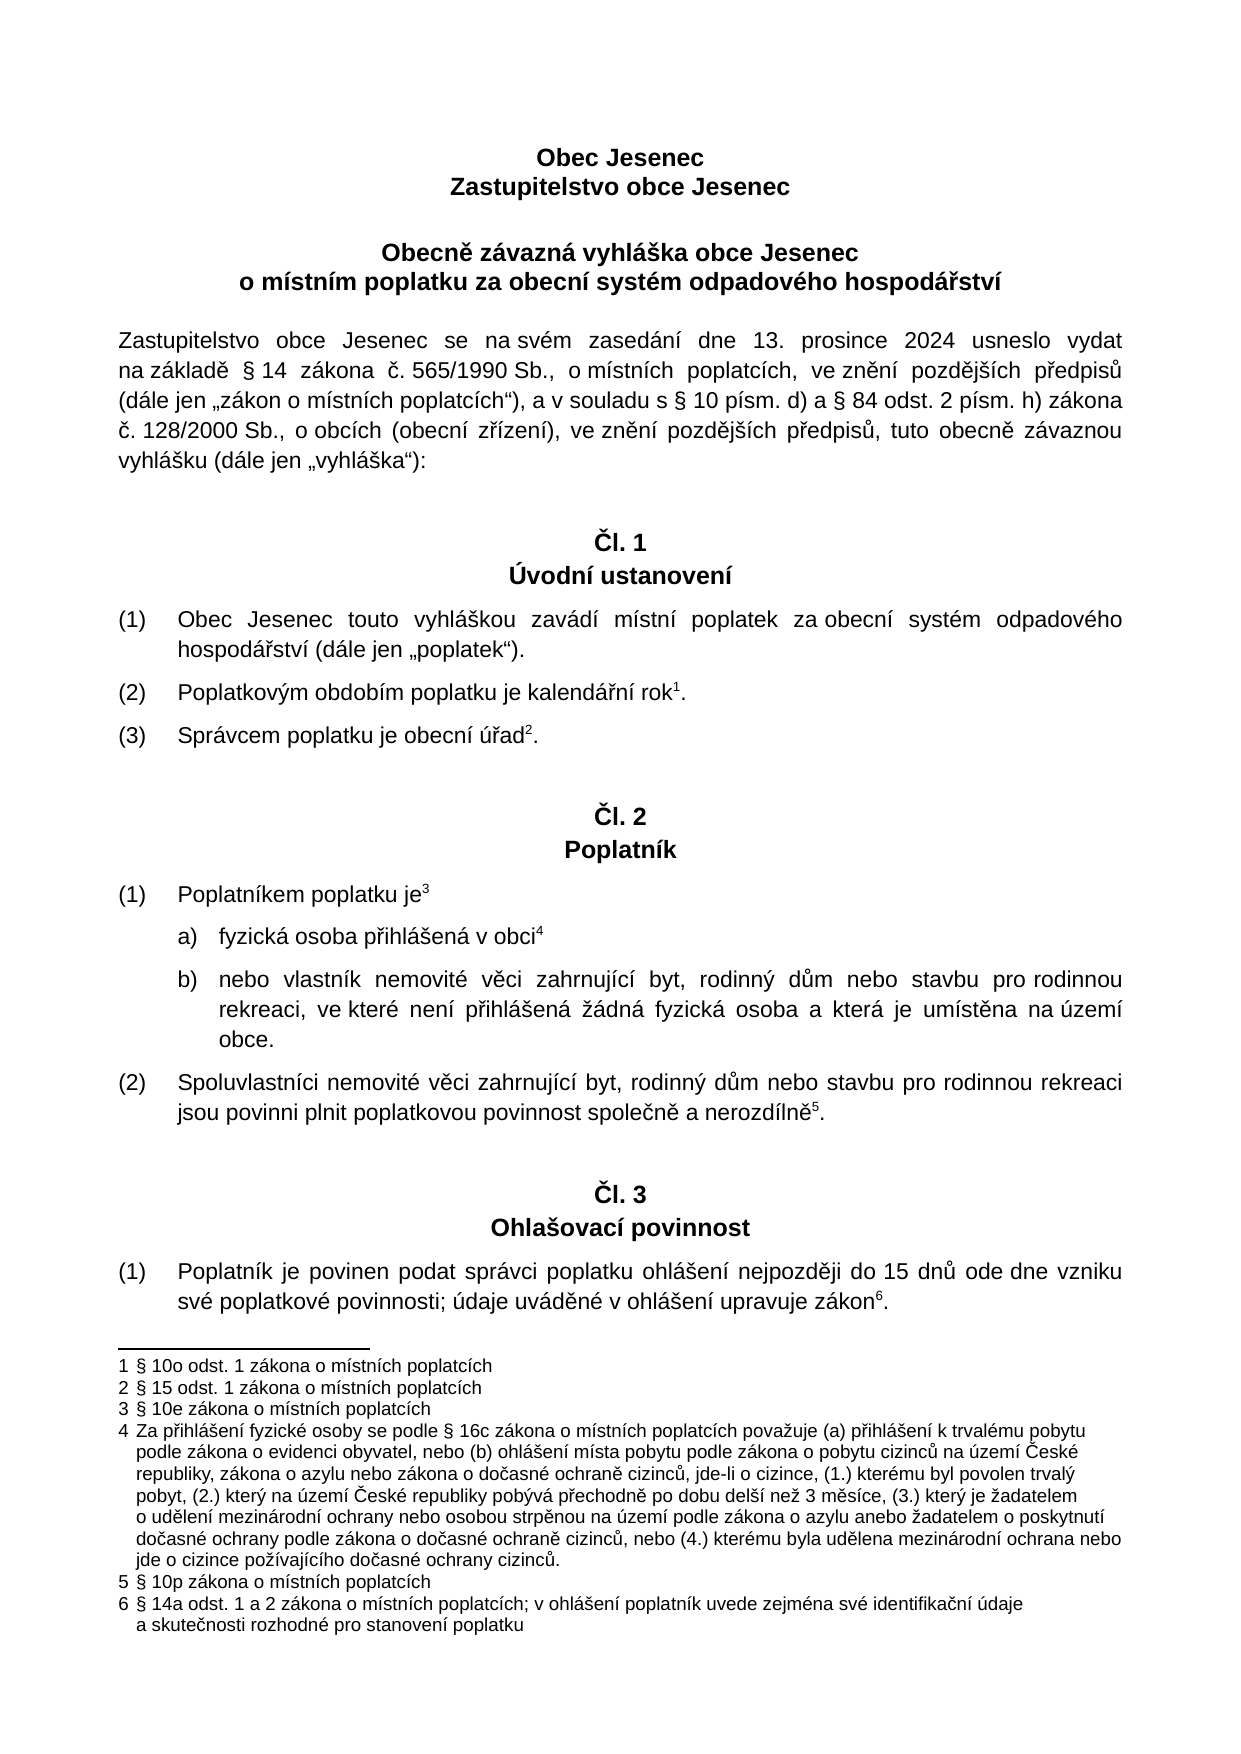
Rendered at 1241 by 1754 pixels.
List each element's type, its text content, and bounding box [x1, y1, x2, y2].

list nebo vlastník nemovité věci zahrnující byt, rodinný dům nebo stavbu pro rodinnou rekreaci, ve které není přihlášená žádná fyzická osoba a která je umístěna na území obce. [177, 966, 1122, 1053]
list Za přihlášení fyzické osoby se podle § 16c zákona o místních poplatcích považuje (a) přihlášení k trvalému pobytu podle zákona o evidenci obyvatel, nebo (b) ohlášení místa pobytu podle zákona o pobytu cizinců na území České republiky, zákona o azylu nebo zákona o dočasné ochraně cizinců, jde-li o cizince, (1.) kterému byl povolen trvalý pobyt, (2.) který na území České republiky pobývá přechodně po dobu delší než 3 měsíce, (3.) který je žadatelem o udělení mezinárodní ochrany nebo osobou strpěnou na území podle zákona o azylu anebo žadatelem o poskytnutí dočasné ochrany podle zákona o dočasné ochraně cizinců, nebo (4.) kterému byla udělena mezinárodní ochrana nebo jde o cizince požívajícího dočasné ochrany cizinců. [118, 1420, 1122, 1571]
list Poplatníkem poplatku je [118, 881, 1122, 907]
list Spoluvlastníci nemovité věci zahrnující byt, rodinný dům nebo stavbu pro rodinnou rekreaci jsou povinni plnit poplatkovou povinnost společně a nerozdílně. [118, 1069, 1122, 1126]
subtitle Čl. 1 Úvodní ustanovení [118, 528, 1122, 589]
list Poplatník je povinen podat správci poplatku ohlášení nejpozději do 15 dnů ode dne vzniku své poplatkové povinnosti; údaje uváděné v ohlášení upravuje zákon. [118, 1258, 1122, 1315]
list § 10e zákona o místních poplatcích [118, 1398, 1122, 1420]
list § 14a odst. 1 a 2 zákona o místních poplatcích; v ohlášení poplatník uvede zejména své identifikační údaje a skutečnosti rozhodné pro stanovení poplatku [118, 1592, 1122, 1635]
list fyzická osoba přihlášená v obci [177, 923, 1122, 950]
subtitle Obecně závazná vyhláška obce Jesenec o místním poplatku za obecní systém odpadového hospodářství [118, 238, 1122, 295]
list Poplatkovým obdobím poplatku je kalendářní rok. [118, 679, 1122, 706]
list § 10p zákona o místních poplatcích [118, 1571, 1122, 1592]
text Zastupitelstvo obce Jesenec se na svém zasedání dne 13. prosince 2024 usneslo vydat na základě § 14 zákona č. 565/1990 Sb., o místních poplatcích, ve znění pozdějších předpisů (dále jen „zákon o místních poplatcích“), a v souladu s § 10 písm. d) a § 84 odst. 2 písm. h) zákona č. 128/2000 Sb., o obcích (obecní zřízení), ve znění pozdějších předpisů, tuto obecně závaznou vyhlášku (dále jen „vyhláška“): [118, 327, 1122, 474]
list § 15 odst. 1 zákona o místních poplatcích [118, 1377, 1122, 1398]
list Obec Jesenec touto vyhláškou zavádí místní poplatek za obecní systém odpadového hospodářství (dále jen „poplatek“). [118, 606, 1122, 663]
subtitle Čl. 2 Poplatník [118, 802, 1122, 864]
list § 10o odst. 1 zákona o místních poplatcích [118, 1355, 1122, 1377]
title Obec Jesenec Zastupitelstvo obce Jesenec [118, 143, 1122, 201]
subtitle Čl. 3 Ohlašovací povinnost [118, 1179, 1122, 1241]
list Správcem poplatku je obecní úřad. [118, 722, 1122, 748]
